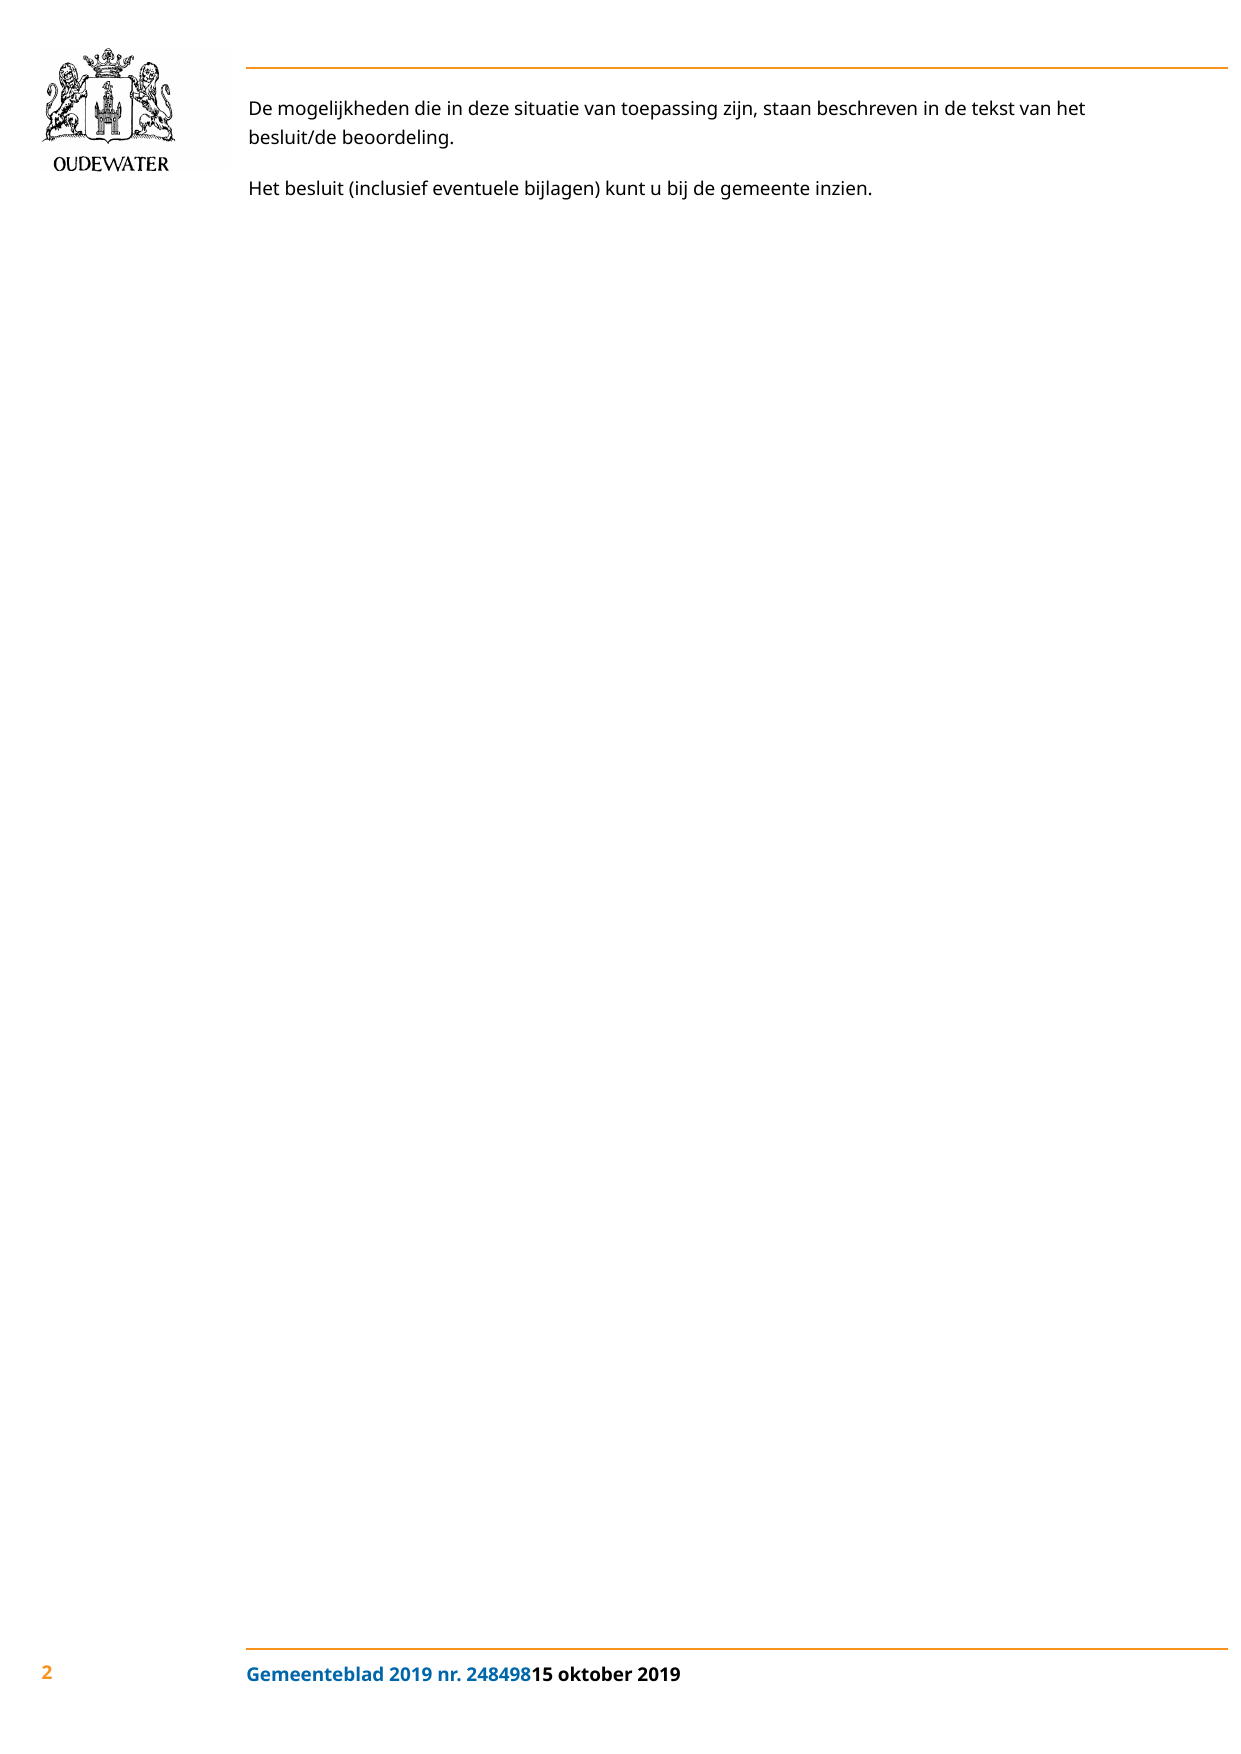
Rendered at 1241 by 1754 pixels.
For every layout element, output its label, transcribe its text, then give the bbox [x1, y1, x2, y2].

text Het besluit (inclusief eventuele bijlagen) kunt u bij de gemeente inzien. [248, 175, 1152, 201]
text De mogelijkheden die in deze situatie van toepassing zijn, staan beschreven in de tekst van het besluit/de beoordeling. [248, 95, 1152, 150]
picture [41, 47, 231, 172]
